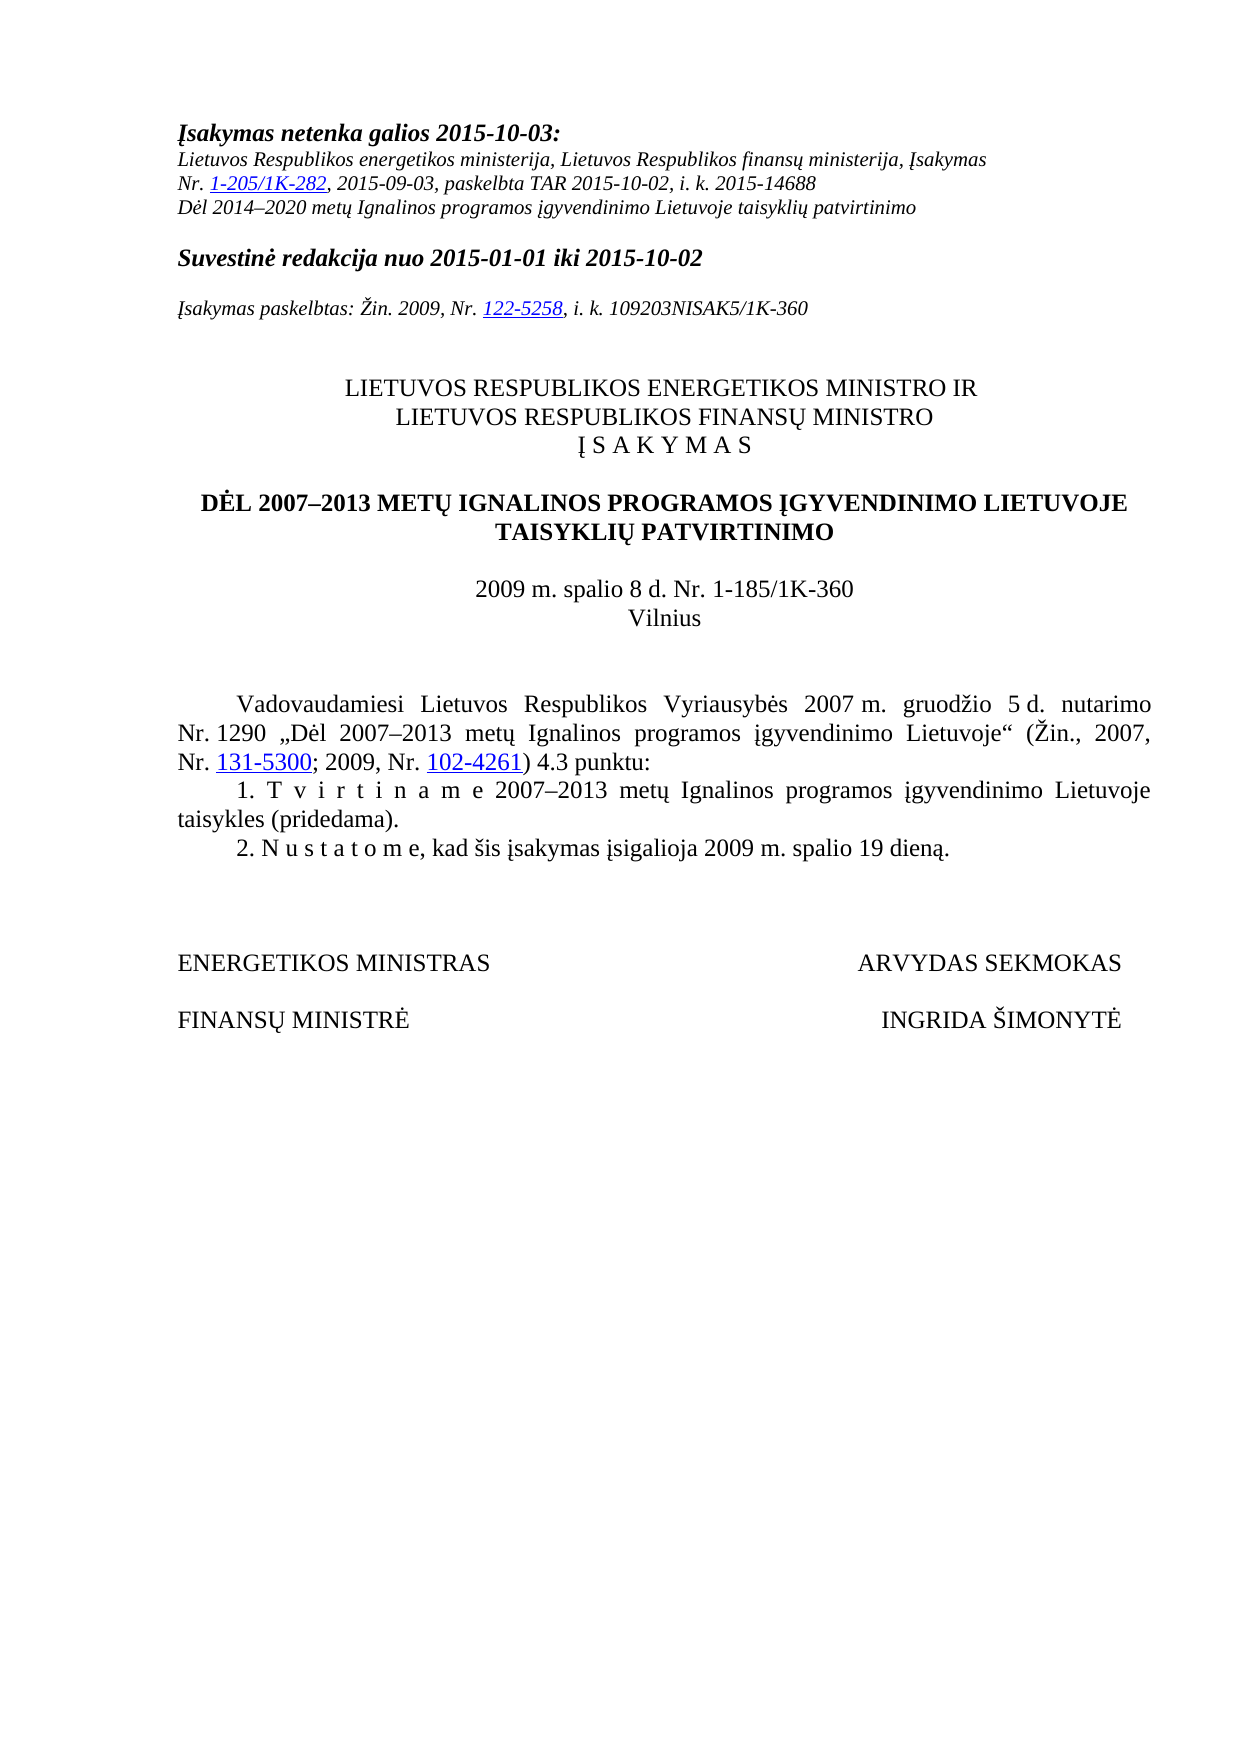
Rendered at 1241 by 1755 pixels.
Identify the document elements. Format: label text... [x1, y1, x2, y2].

text 2. N u s t a t o m e, kad šis įsakymas įsigalioja 2009 m. spalio 19 dieną. [177, 833, 1152, 862]
text Įsakymas paskelbtas: Žin. 2009, Nr. 122-5258, i. k. 109203NISAK5/1K-360 [177, 296, 1152, 320]
text Energetikos ministras Arvydas Sekmokas [177, 948, 1152, 977]
text 2009 m. spalio 8 d. Nr. 1-185/1K-360 [177, 574, 1152, 603]
text LIETUVOS RESPUBLIKOS ENERGETIKOS MINISTRO IR [177, 373, 1152, 402]
text Vadovaudamiesi Lietuvos Respublikos Vyriausybės 2007 m. gruodžio 5 d. nutarimo Nr. 1290 „Dėl 2007–2013 metų Ignalinos programos įgyvendinimo Lietuvoje“ (Žin., 2007, Nr. 131-5300; 2009, Nr. 102-4261) 4.3 punktu: [177, 689, 1152, 775]
text Nr. 1-205/1K-282, 2015-09-03, paskelbta TAR 2015-10-02, i. k. 2015-14688 [177, 171, 1152, 195]
text 1. T v i r t i n a m e 2007–2013 metų Ignalinos programos įgyvendinimo Lietuvoje taisykles (pridedama). [177, 775, 1152, 833]
text LIETUVOS RESPUBLIKOS FINANSŲ MINISTRO [177, 402, 1152, 430]
text Finansų ministrė Ingrida Šimonytė [177, 1005, 1152, 1034]
text Suvestinė redakcija nuo 2015-01-01 iki 2015-10-02 [177, 243, 1152, 272]
text Įsakymas netenka galios 2015-10-03: [177, 118, 1152, 147]
text Dėl 2014–2020 metų Ignalinos programos įgyvendinimo Lietuvoje taisyklių patvirtinimo [177, 195, 1152, 219]
text Vilnius [177, 603, 1152, 632]
text Lietuvos Respublikos energetikos ministerija, Lietuvos Respublikos finansų ministerija, Įsakymas [177, 147, 1152, 171]
text Į S A K Y M A S [177, 430, 1152, 459]
text DĖL 2007–2013 metų IGNALINOS PROGRAMOS įgyvendinimo LIETUVOJE TAISYKLių PATVIRTINIMO [177, 488, 1152, 545]
